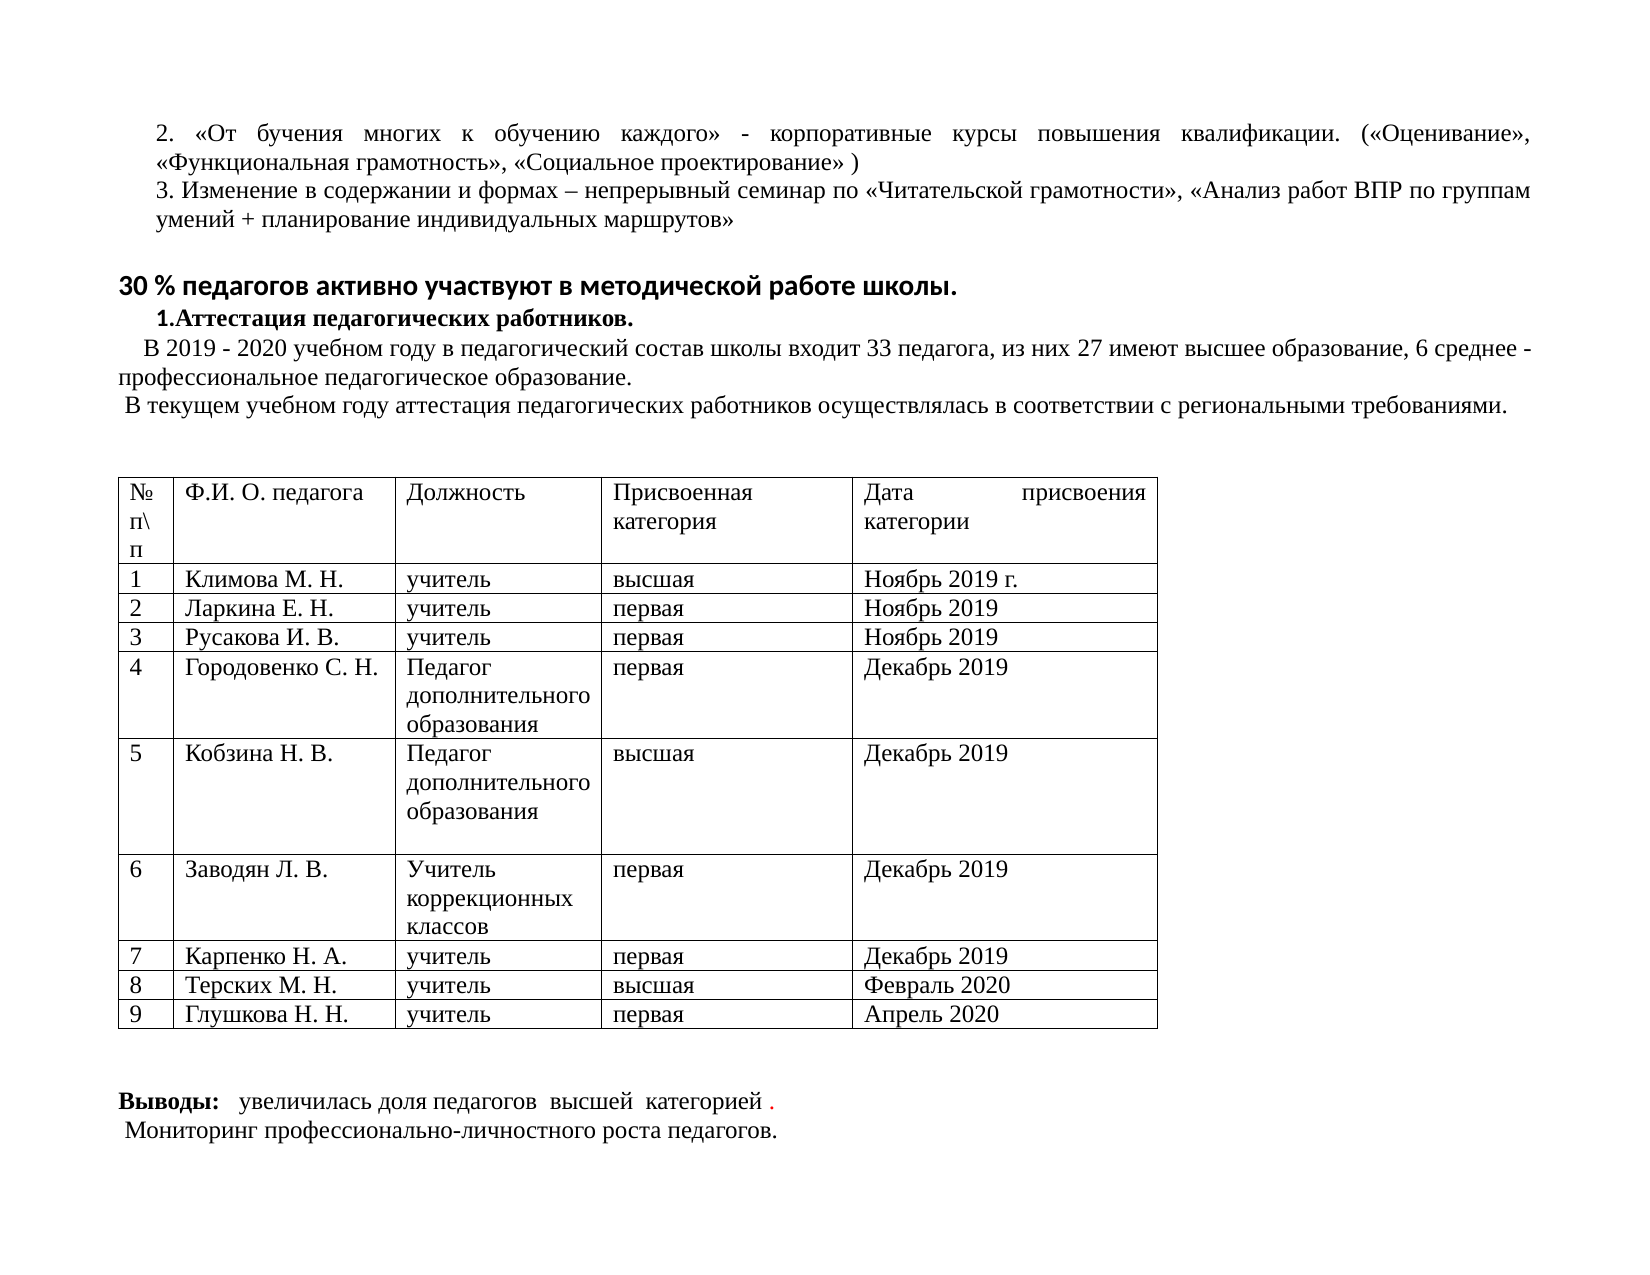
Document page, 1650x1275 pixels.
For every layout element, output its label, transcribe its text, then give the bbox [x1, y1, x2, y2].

table_cell учитель [396, 594, 601, 622]
table_cell учитель [396, 971, 601, 999]
text Выводы: увеличилась доля педагогов высшей категорией . [118, 1086, 1532, 1115]
text 3. Изменение в содержании и формах – непрерывный семинар по «Читательской грамотности», «Анализ работ ВПР по группам умений + планирование индивидуальных маршрутов» [156, 176, 1532, 233]
table_cell 1 [119, 564, 173, 593]
text 30 % педагогов активно участвуют в методической работе школы. [118, 267, 1532, 302]
table_cell Декабрь 2019 [853, 739, 1157, 853]
table_cell первая [602, 855, 852, 940]
table_cell первая [602, 941, 852, 969]
table_cell Русакова И. В. [174, 623, 395, 651]
table_cell 4 [119, 652, 173, 738]
table_cell Учитель коррекционных классов [396, 855, 601, 940]
table_cell первая [602, 1000, 852, 1028]
table_header Дата присвоения категории [853, 478, 1157, 563]
table_cell 9 [119, 1000, 173, 1028]
table_cell первая [602, 623, 852, 651]
table_cell первая [602, 652, 852, 738]
table_header Присвоенная категория [602, 478, 852, 563]
table_cell Апрель 2020 [853, 1000, 1157, 1028]
text Мониторинг профессионально-личностного роста педагогов. [118, 1115, 1532, 1143]
table_cell 6 [119, 855, 173, 940]
table_cell Заводян Л. В. [174, 855, 395, 940]
table_cell Педагог дополнительного образования [396, 652, 601, 738]
table_cell первая [602, 594, 852, 622]
table_header Ф.И. О. педагога [174, 478, 395, 563]
table_cell Кобзина Н. В. [174, 739, 395, 853]
table_cell Городовенко С. Н. [174, 652, 395, 738]
table_cell высшая [602, 564, 852, 593]
table_cell Ноябрь 2019 [853, 623, 1157, 651]
text 2. «От бучения многих к обучению каждого» - корпоративные курсы повышения квалификации. («Оценивание», «Функциональная грамотность», «Социальное проектирование» ) [156, 118, 1532, 176]
table_cell учитель [396, 941, 601, 969]
table_cell 5 [119, 739, 173, 853]
table_cell Терских М. Н. [174, 971, 395, 999]
table_cell Декабрь 2019 [853, 941, 1157, 969]
text В 2019 - 2020 учебном году в педагогический состав школы входит 33 педагога, из них 27 имеют высшее образование, 6 среднее - профессиональное педагогическое образование. [118, 333, 1532, 390]
table_cell Ларкина Е. Н. [174, 594, 395, 622]
table_cell Глушкова Н. Н. [174, 1000, 395, 1028]
table_cell Февраль 2020 [853, 971, 1157, 999]
table_cell Ноябрь 2019 г. [853, 564, 1157, 593]
table_cell высшая [602, 971, 852, 999]
table_cell учитель [396, 623, 601, 651]
table_cell 7 [119, 941, 173, 969]
text В текущем учебном году аттестация педагогических работников осуществлялась в соответствии с региональными требованиями. [118, 390, 1532, 419]
text 1.Аттестация педагогических работников. [156, 302, 1532, 333]
table_cell Ноябрь 2019 [853, 594, 1157, 622]
table_cell 3 [119, 623, 173, 651]
table_cell высшая [602, 739, 852, 853]
table_cell учитель [396, 1000, 601, 1028]
table_cell учитель [396, 564, 601, 593]
table_header № п\п [119, 478, 173, 563]
table_cell Педагог дополнительного образования [396, 739, 601, 853]
table_cell Декабрь 2019 [853, 652, 1157, 738]
table_cell 8 [119, 971, 173, 999]
table_cell 2 [119, 594, 173, 622]
table_cell Декабрь 2019 [853, 855, 1157, 940]
table_cell Карпенко Н. А. [174, 941, 395, 969]
table_header Должность [396, 478, 601, 563]
table_cell Климова М. Н. [174, 564, 395, 593]
